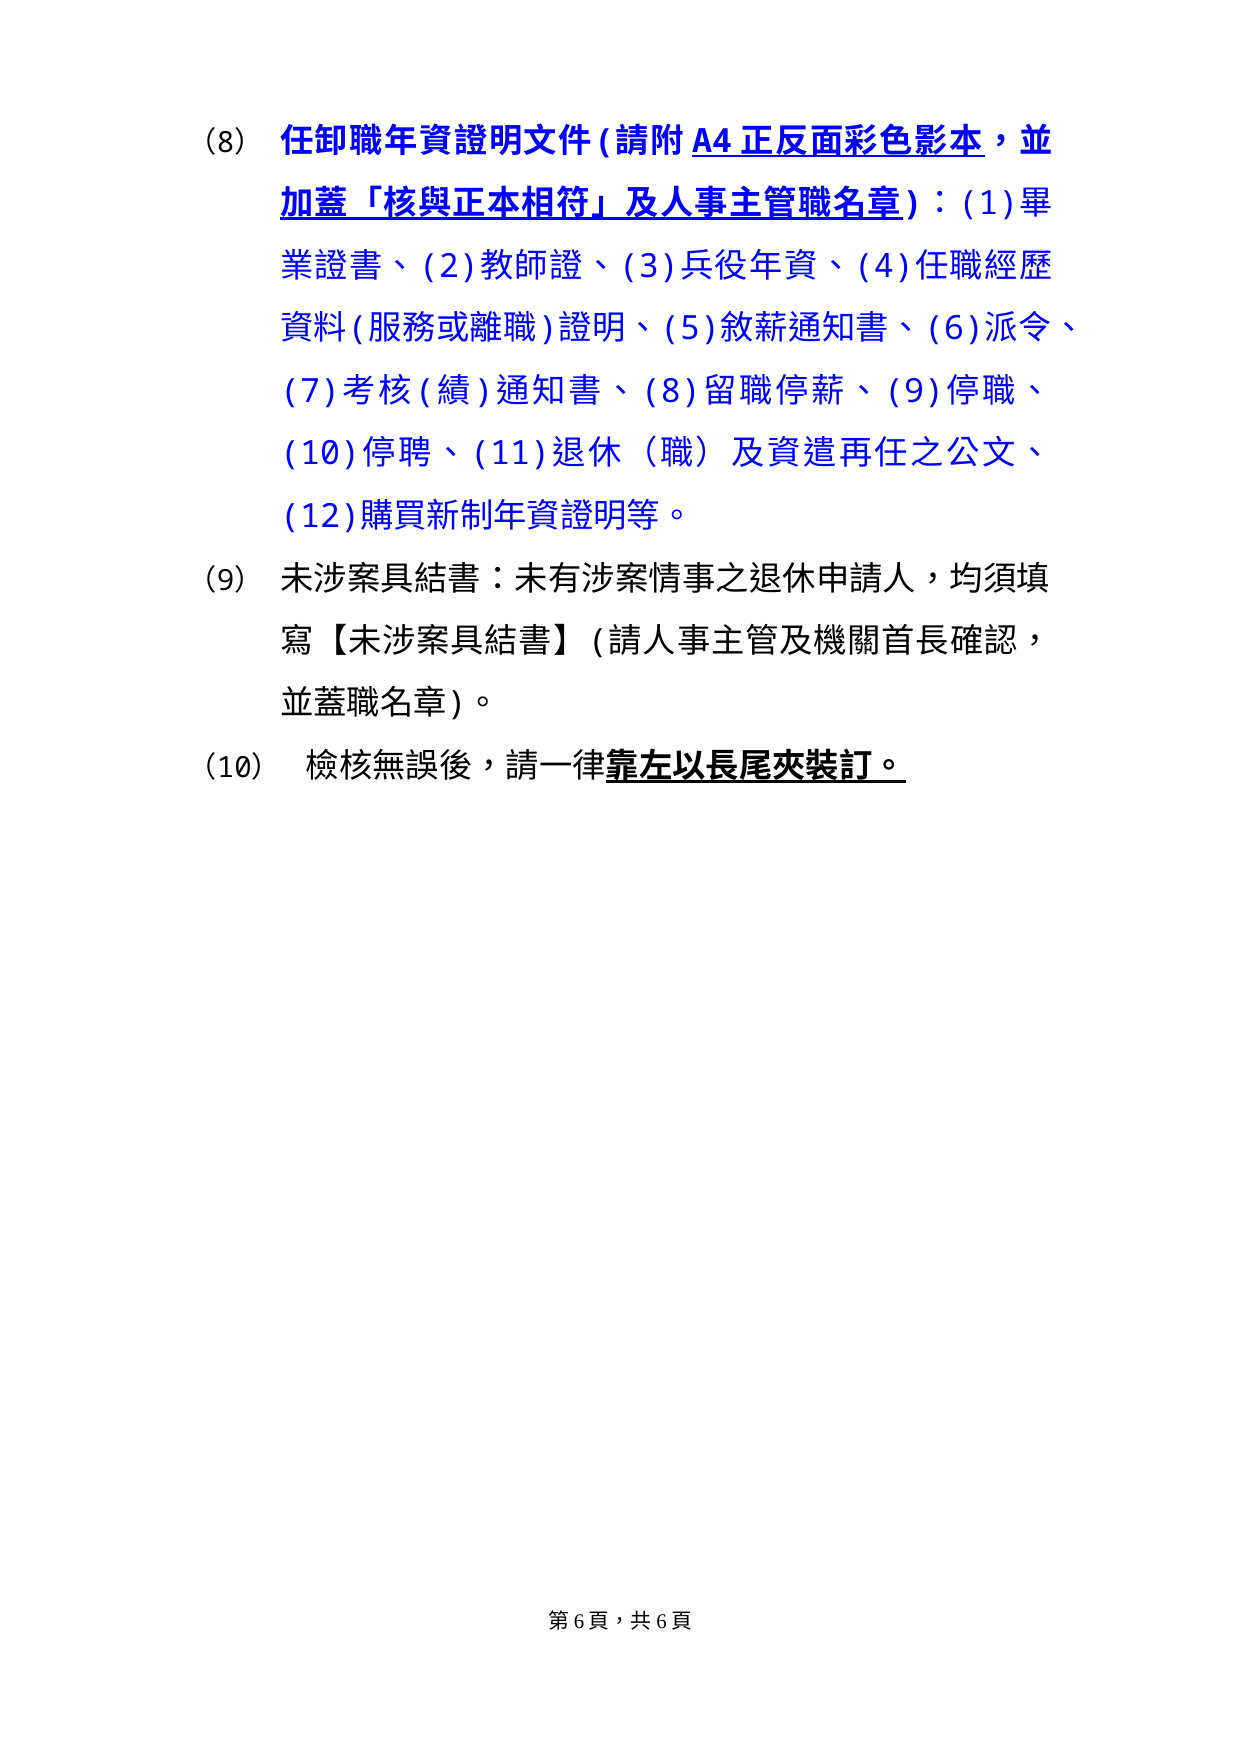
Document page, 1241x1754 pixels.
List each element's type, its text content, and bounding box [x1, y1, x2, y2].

list 檢核無誤後，請一律靠左以長尾夾裝訂。 [187, 721, 1053, 784]
list 任卸職年資證明文件(請附A4正反面彩色影本，並加蓋「核與正本相符」及人事主管職名章)：(1)畢業證書、(2)教師證、(3)兵役年資、(4)任職經歷資料(服務或離職)證明、(5)敘薪通知書、(6)派令、(7)考核(績)通知書、(8)留職停薪、(9)停職、(10)停聘、(11)退休（職）及資遣再任之公文、(12)購買新制年資證明等。 [187, 96, 1053, 534]
list 未涉案具結書：未有涉案情事之退休申請人，均須填寫【未涉案具結書】(請人事主管及機關首長確認，並蓋職名章)。 [187, 534, 1053, 721]
